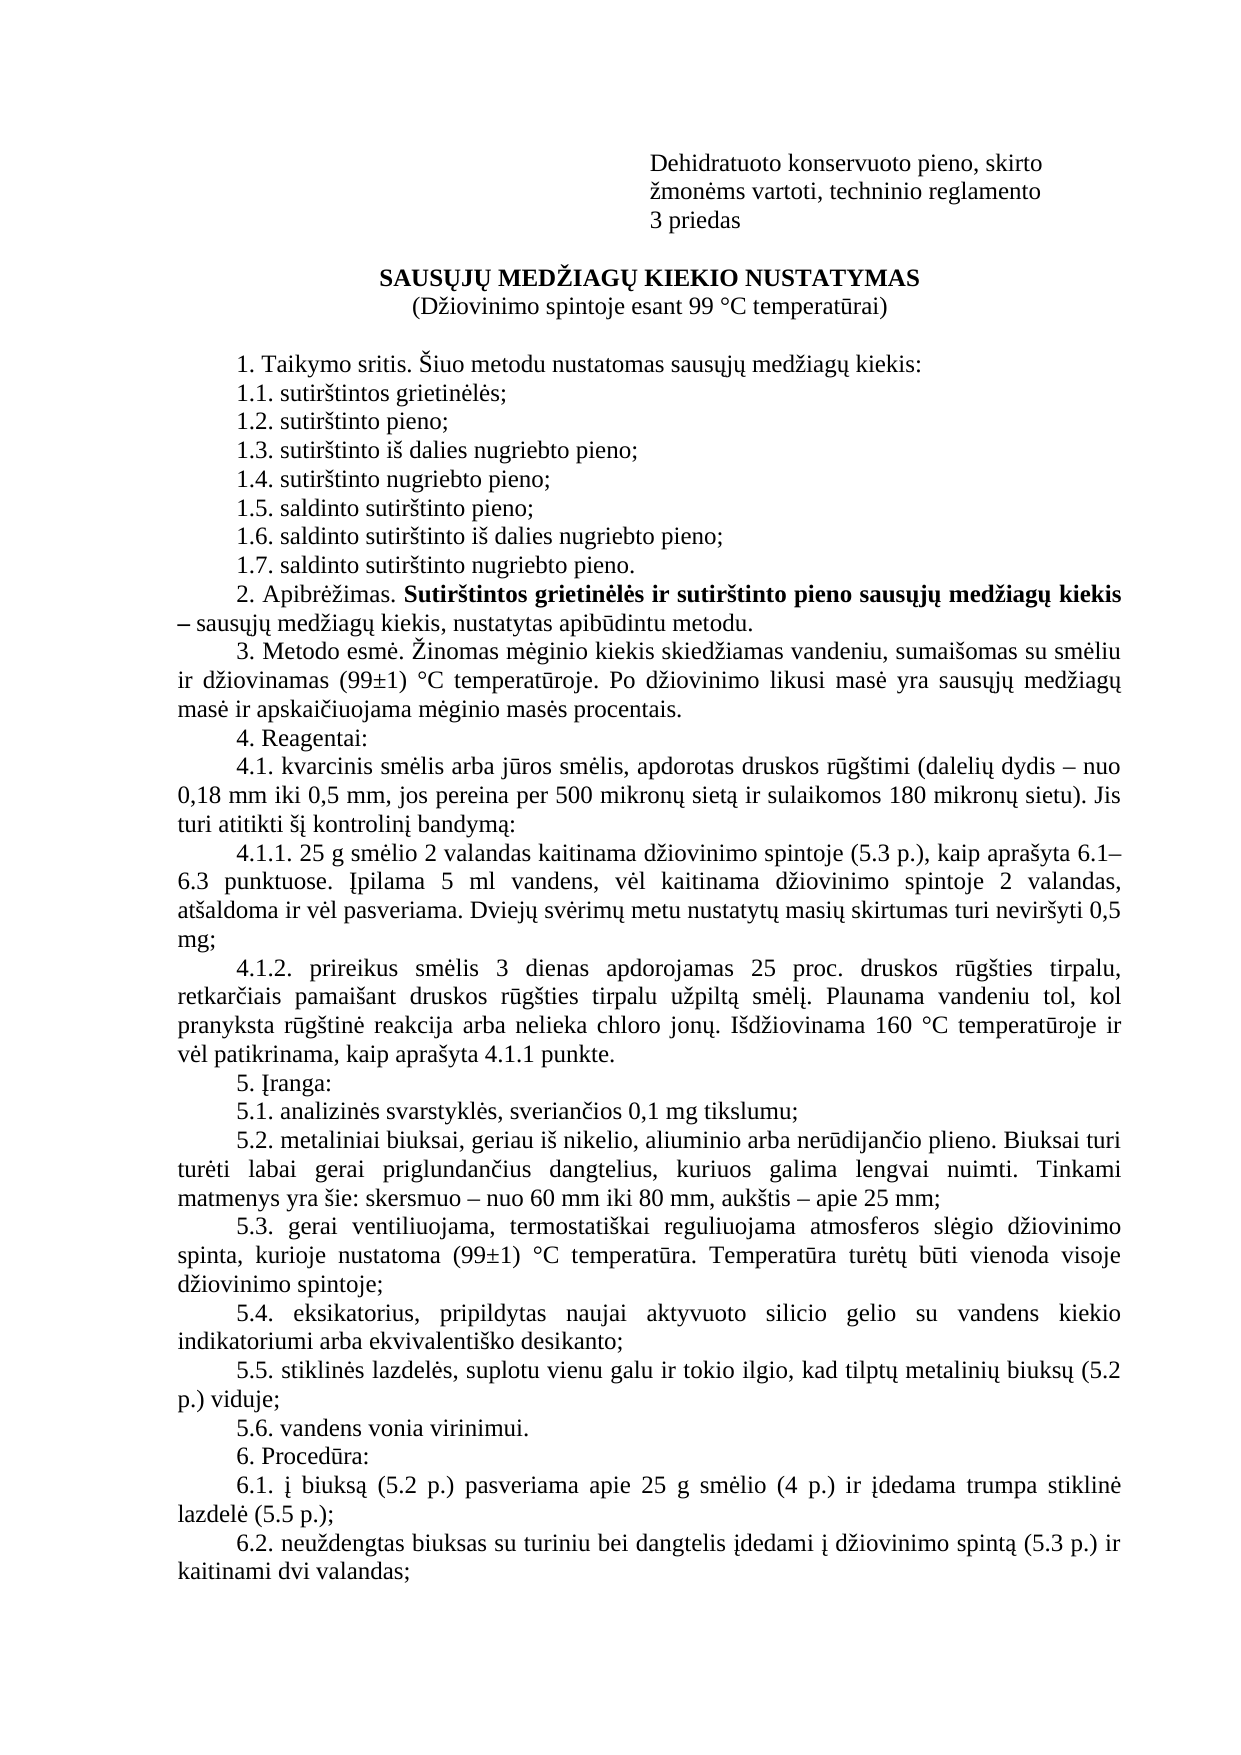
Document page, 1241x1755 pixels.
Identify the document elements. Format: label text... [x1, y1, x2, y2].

text SAUSŲJŲ MEDŽIAGŲ KIEKIO NUSTATYMAS [177, 263, 1122, 291]
text 4.1.1. 25 g smėlio 2 valandas kaitinama džiovinimo spintoje (5.3 p.), kaip aprašyta 6.1–6.3 punktuose. Įpilama 5 ml vandens, vėl kaitinama džiovinimo spintoje 2 valandas, atšaldoma ir vėl pasveriama. Dviejų svėrimų metu nustatytų masių skirtumas turi neviršyti 0,5 mg; [177, 838, 1122, 953]
text 6. Procedūra: [177, 1441, 1122, 1470]
text 1.7. saldinto sutirštinto nugriebto pieno. [177, 550, 1122, 579]
text 2. Apibrėžimas. Sutirštintos grietinėlės ir sutirštinto pieno sausųjų medžiagų kiekis – sausųjų medžiagų kiekis, nustatytas apibūdintu metodu. [177, 579, 1122, 636]
text 1.1. sutirštintos grietinėlės; [177, 378, 1122, 406]
text 1.4. sutirštinto nugriebto pieno; [177, 464, 1122, 493]
text 1.2. sutirštinto pieno; [177, 406, 1122, 435]
text 5.6. vandens vonia virinimui. [177, 1413, 1122, 1441]
text 5. Įranga: [177, 1068, 1122, 1096]
text 3. Metodo esmė. Žinomas mėginio kiekis skiedžiamas vandeniu, sumaišomas su smėliu ir džiovinamas (99±1) °C temperatūroje. Po džiovinimo likusi masė yra sausųjų medžiagų masė ir apskaičiuojama mėginio masės procentais. [177, 636, 1122, 723]
text 3 priedas [649, 205, 1122, 234]
text 5.1. analizinės svarstyklės, sveriančios 0,1 mg tikslumu; [177, 1096, 1122, 1125]
text 4. Reagentai: [177, 723, 1122, 751]
text 4.1. kvarcinis smėlis arba jūros smėlis, apdorotas druskos rūgštimi (dalelių dydis – nuo 0,18 mm iki 0,5 mm, jos pereina per 500 mikronų sietą ir sulaikomos 180 mikronų sietu). Jis turi atitikti šį kontrolinį bandymą: [177, 751, 1122, 838]
text žmonėms vartoti, techninio reglamento [649, 176, 1122, 205]
text 1.3. sutirštinto iš dalies nugriebto pieno; [177, 435, 1122, 464]
text 4.1.2. prireikus smėlis 3 dienas apdorojamas 25 proc. druskos rūgšties tirpalu, retkarčiais pamaišant druskos rūgšties tirpalu užpiltą smėlį. Plaunama vandeniu tol, kol pranyksta rūgštinė reakcija arba nelieka chloro jonų. Išdžiovinama 160 °C temperatūroje ir vėl patikrinama, kaip aprašyta 4.1.1 punkte. [177, 953, 1122, 1068]
text Dehidratuoto konservuoto pieno, skirto [649, 148, 1122, 176]
text 1.6. saldinto sutirštinto iš dalies nugriebto pieno; [177, 521, 1122, 550]
text 5.5. stiklinės lazdelės, suplotu vienu galu ir tokio ilgio, kad tilptų metalinių biuksų (5.2 p.) viduje; [177, 1355, 1122, 1413]
text 5.4. eksikatorius, pripildytas naujai aktyvuoto silicio gelio su vandens kiekio indikatoriumi arba ekvivalentiško desikanto; [177, 1298, 1122, 1355]
text 1. Taikymo sritis. Šiuo metodu nustatomas sausųjų medžiagų kiekis: [177, 349, 1122, 378]
text 6.1. į biuksą (5.2 p.) pasveriama apie 25 g smėlio (4 p.) ir įdedama trumpa stiklinė lazdelė (5.5 p.); [177, 1470, 1122, 1528]
text 5.3. gerai ventiliuojama, termostatiškai reguliuojama atmosferos slėgio džiovinimo spinta, kurioje nustatoma (99±1) °C temperatūra. Temperatūra turėtų būti vienoda visoje džiovinimo spintoje; [177, 1211, 1122, 1298]
text 1.5. saldinto sutirštinto pieno; [177, 493, 1122, 521]
text (Džiovinimo spintoje esant 99 °C temperatūrai) [177, 291, 1122, 320]
text 5.2. metaliniai biuksai, geriau iš nikelio, aliuminio arba nerūdijančio plieno. Biuksai turi turėti labai gerai priglundančius dangtelius, kuriuos galima lengvai nuimti. Tinkami matmenys yra šie: skersmuo – nuo 60 mm iki 80 mm, aukštis – apie 25 mm; [177, 1125, 1122, 1211]
text 6.2. neuždengtas biuksas su turiniu bei dangtelis įdedami į džiovinimo spintą (5.3 p.) ir kaitinami dvi valandas; [177, 1528, 1122, 1585]
